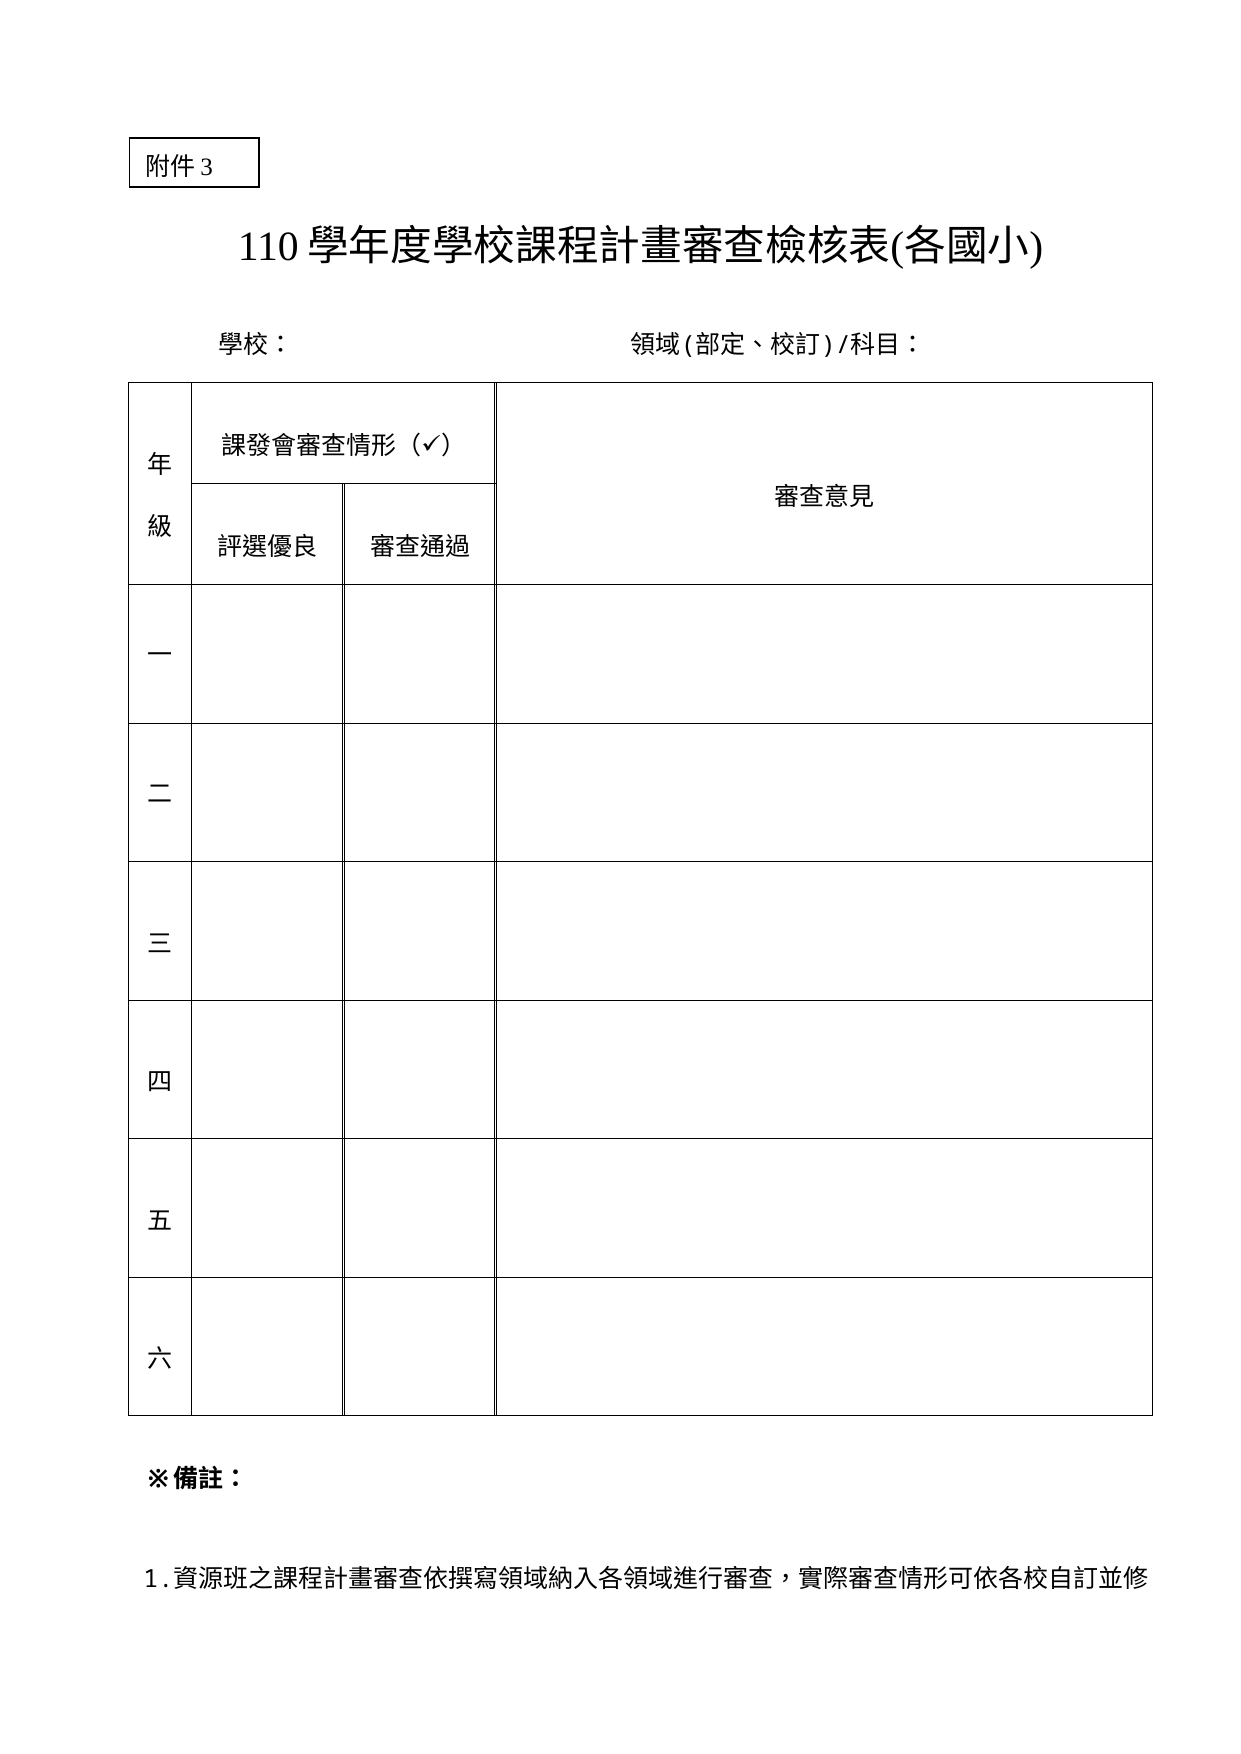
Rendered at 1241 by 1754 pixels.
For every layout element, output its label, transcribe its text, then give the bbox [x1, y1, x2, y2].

table_cell [497, 1139, 1152, 1277]
table_header 審查意見 [497, 383, 1152, 584]
text 附件3 [145, 146, 243, 179]
text 1.資源班之課程計畫審查依撰寫領域納入各領域進行審查，實際審查情形可依各校自訂並修 [143, 1535, 1162, 1598]
table_cell [497, 585, 1152, 723]
table_header 年級 [129, 383, 191, 584]
table_cell [192, 1001, 342, 1138]
table_cell 二 [129, 724, 191, 861]
table_cell 一 [129, 585, 191, 723]
table_cell 評選優良 [192, 484, 342, 584]
table_cell 五 [129, 1139, 191, 1277]
table_cell [345, 724, 494, 861]
table_cell 審查通過 [345, 484, 494, 584]
text ※備註： [118, 1435, 1162, 1498]
table_cell [192, 1278, 342, 1415]
text 學校： 領域(部定、校訂)/科目： [118, 301, 1162, 363]
table_cell [497, 1278, 1152, 1415]
table_cell [345, 585, 494, 723]
table_cell 三 [129, 862, 191, 1000]
table_cell [192, 724, 342, 861]
text [130, 139, 258, 186]
table_cell [497, 862, 1152, 1000]
text 110學年度學校課程計畫審查檢核表(各國小) [118, 201, 1162, 263]
table_cell [192, 585, 342, 723]
table_cell 四 [129, 1001, 191, 1138]
table_header 課發會審查情形（） [192, 383, 494, 483]
table_cell [497, 1001, 1152, 1138]
table_cell [345, 1001, 494, 1138]
table_cell [497, 724, 1152, 861]
table_cell [345, 1278, 494, 1415]
table_cell 六 [129, 1278, 191, 1415]
table_cell [192, 1139, 342, 1277]
table_cell [345, 862, 494, 1000]
table_cell [345, 1139, 494, 1277]
table_cell [192, 862, 342, 1000]
